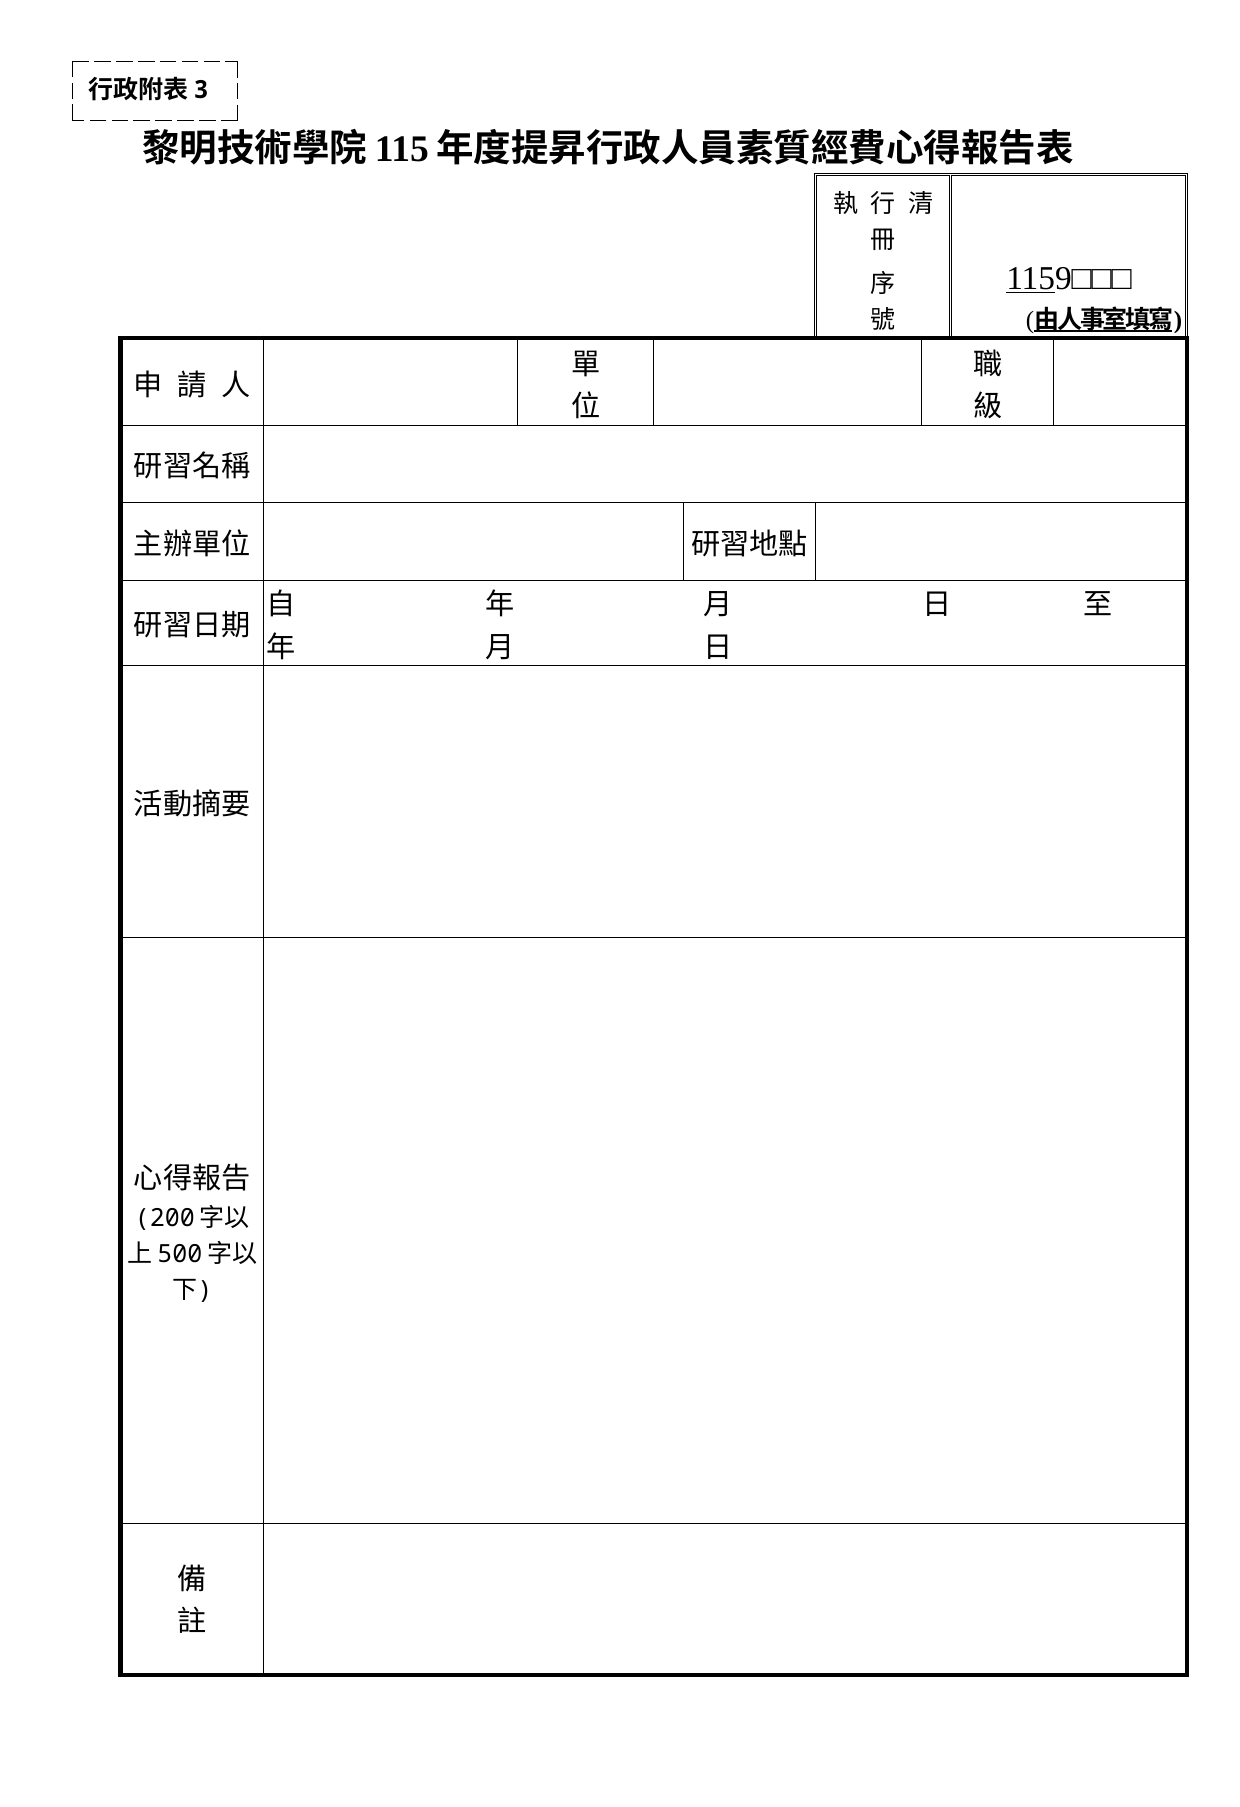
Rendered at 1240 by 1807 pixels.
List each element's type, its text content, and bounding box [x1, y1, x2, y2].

table_header [263, 173, 447, 336]
table_cell 主辦單位 [123, 503, 263, 580]
table_cell 研習日期 [123, 581, 263, 665]
table_cell [816, 503, 1185, 580]
table_cell [1054, 340, 1185, 425]
text 黎明技術學院115年度提昇行政人員素質經費心得報告表 [69, 61, 1147, 172]
table_header 執 行 清 冊 序 號 [817, 176, 949, 336]
table_cell [264, 938, 1185, 1522]
table_cell [264, 1524, 1185, 1673]
table_cell [654, 340, 921, 425]
table_cell 單 位 [518, 340, 653, 425]
table_cell 自 年 月 日 至 年 月 日 [264, 581, 1185, 665]
table_cell 研習地點 [684, 503, 815, 580]
text 行政附表3 [88, 69, 222, 106]
table_cell 職 級 [922, 340, 1053, 425]
table_header 1159□□□ (由人事室填寫) [952, 176, 1185, 336]
table_header [121, 173, 263, 336]
table_cell 活動摘要 [123, 666, 263, 937]
table_cell 心得報告 (200字以上500字以下) [123, 938, 263, 1522]
table_cell [264, 666, 1185, 937]
table_cell 備 註 [123, 1524, 263, 1673]
table_cell [264, 340, 517, 425]
table_header [599, 173, 814, 336]
table_cell 研習名稱 [123, 426, 263, 502]
table_cell [264, 503, 683, 580]
table_cell [264, 426, 1185, 502]
table_header [447, 173, 599, 336]
table_cell 申 請 人 [123, 340, 263, 425]
